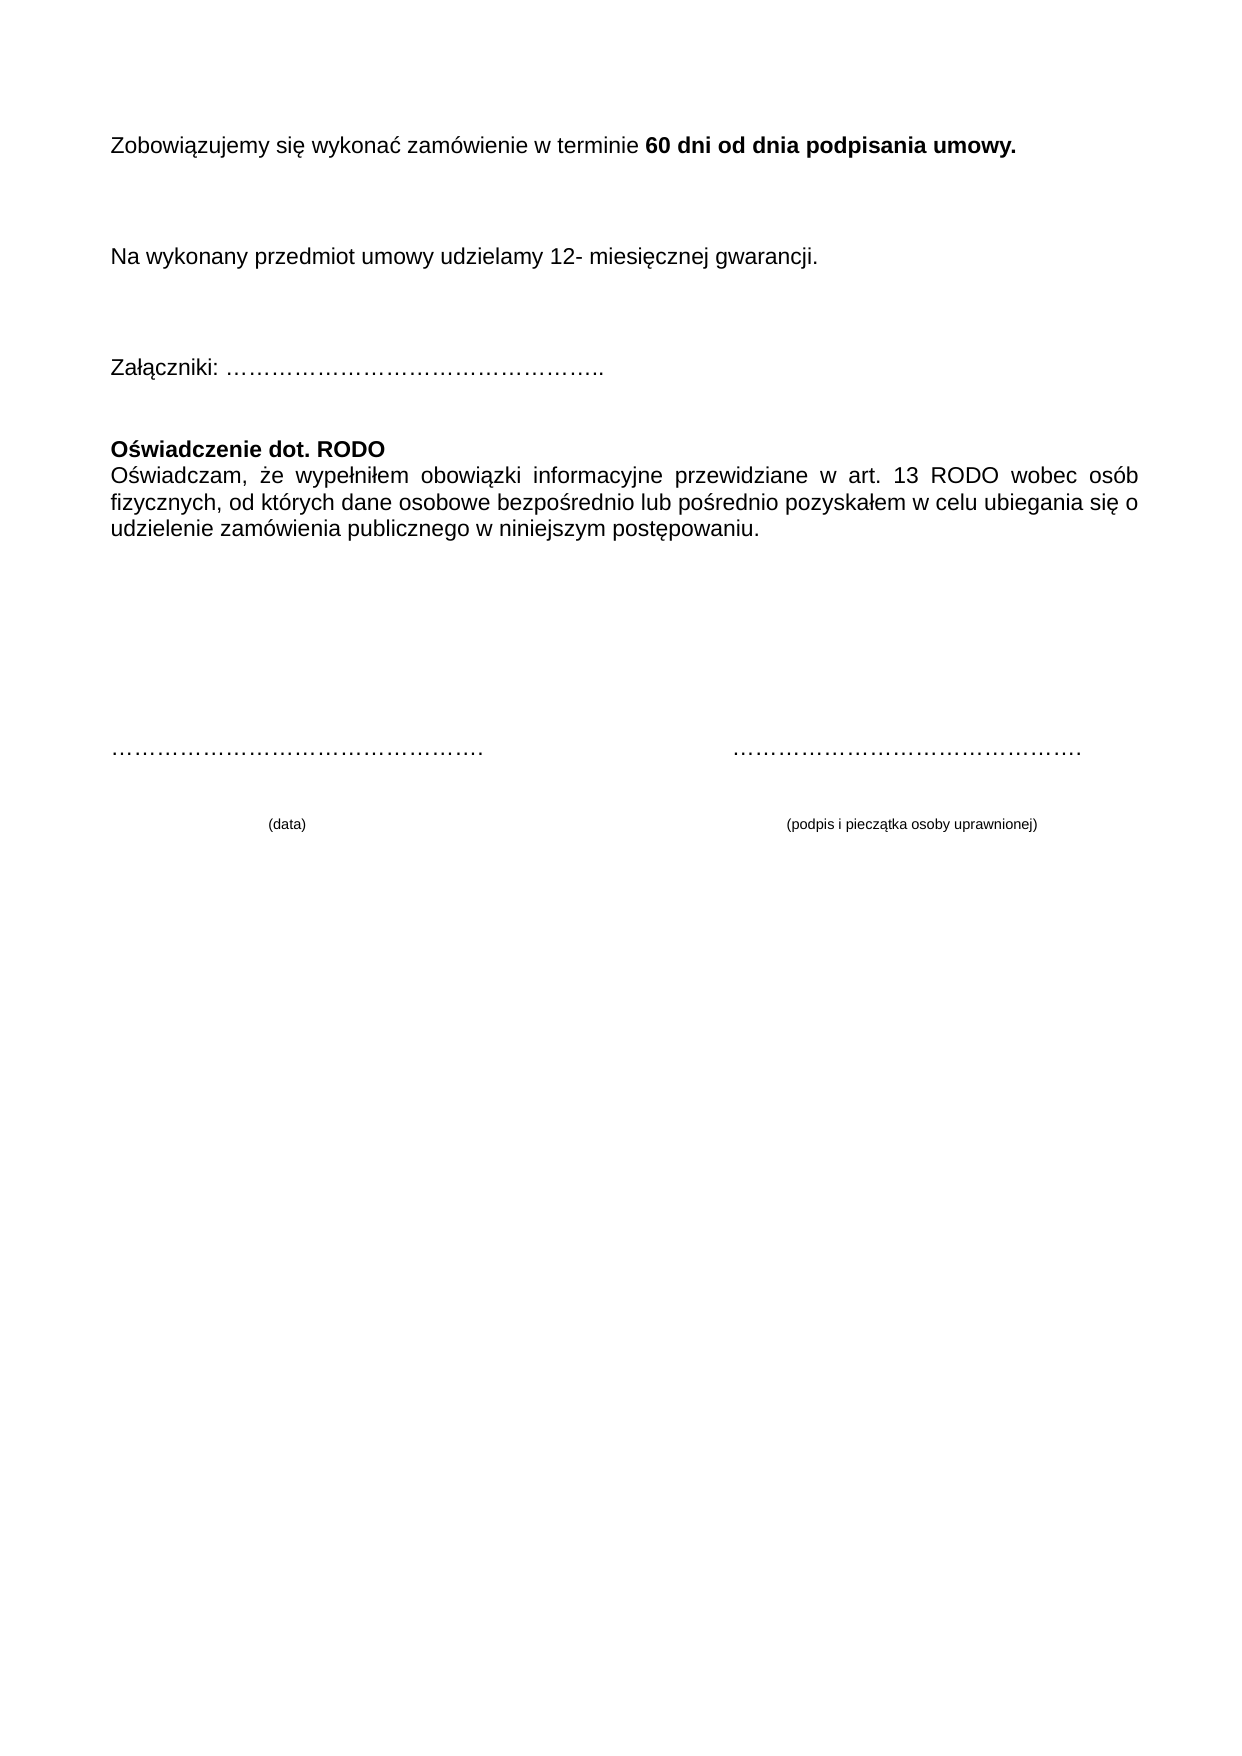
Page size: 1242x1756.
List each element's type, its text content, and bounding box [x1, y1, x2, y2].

text (data) (podpis i pieczątka osoby uprawnionej) [110, 816, 1139, 833]
text Oświadczam, że wypełniłem obowiązki informacyjne przewidziane w art. 13 RODO wobec osób fizycznych, od których dane osobowe bezpośrednio lub pośrednio pozyskałem w celu ubiegania się o udzielenie zamówienia publicznego w niniejszym postępowaniu. [110, 462, 1139, 541]
text Oświadczenie dot. RODO [110, 436, 1139, 462]
text Załączniki: ………………………………………….. [110, 354, 1117, 380]
text Na wykonany przedmiot umowy udzielamy 12- miesięcznej gwarancji. [110, 243, 1117, 269]
text …………………………………………. ………………………………………. [110, 734, 1139, 760]
text Zobowiązujemy się wykonać zamówienie w terminie 60 dni od dnia podpisania umowy. [110, 132, 1117, 158]
